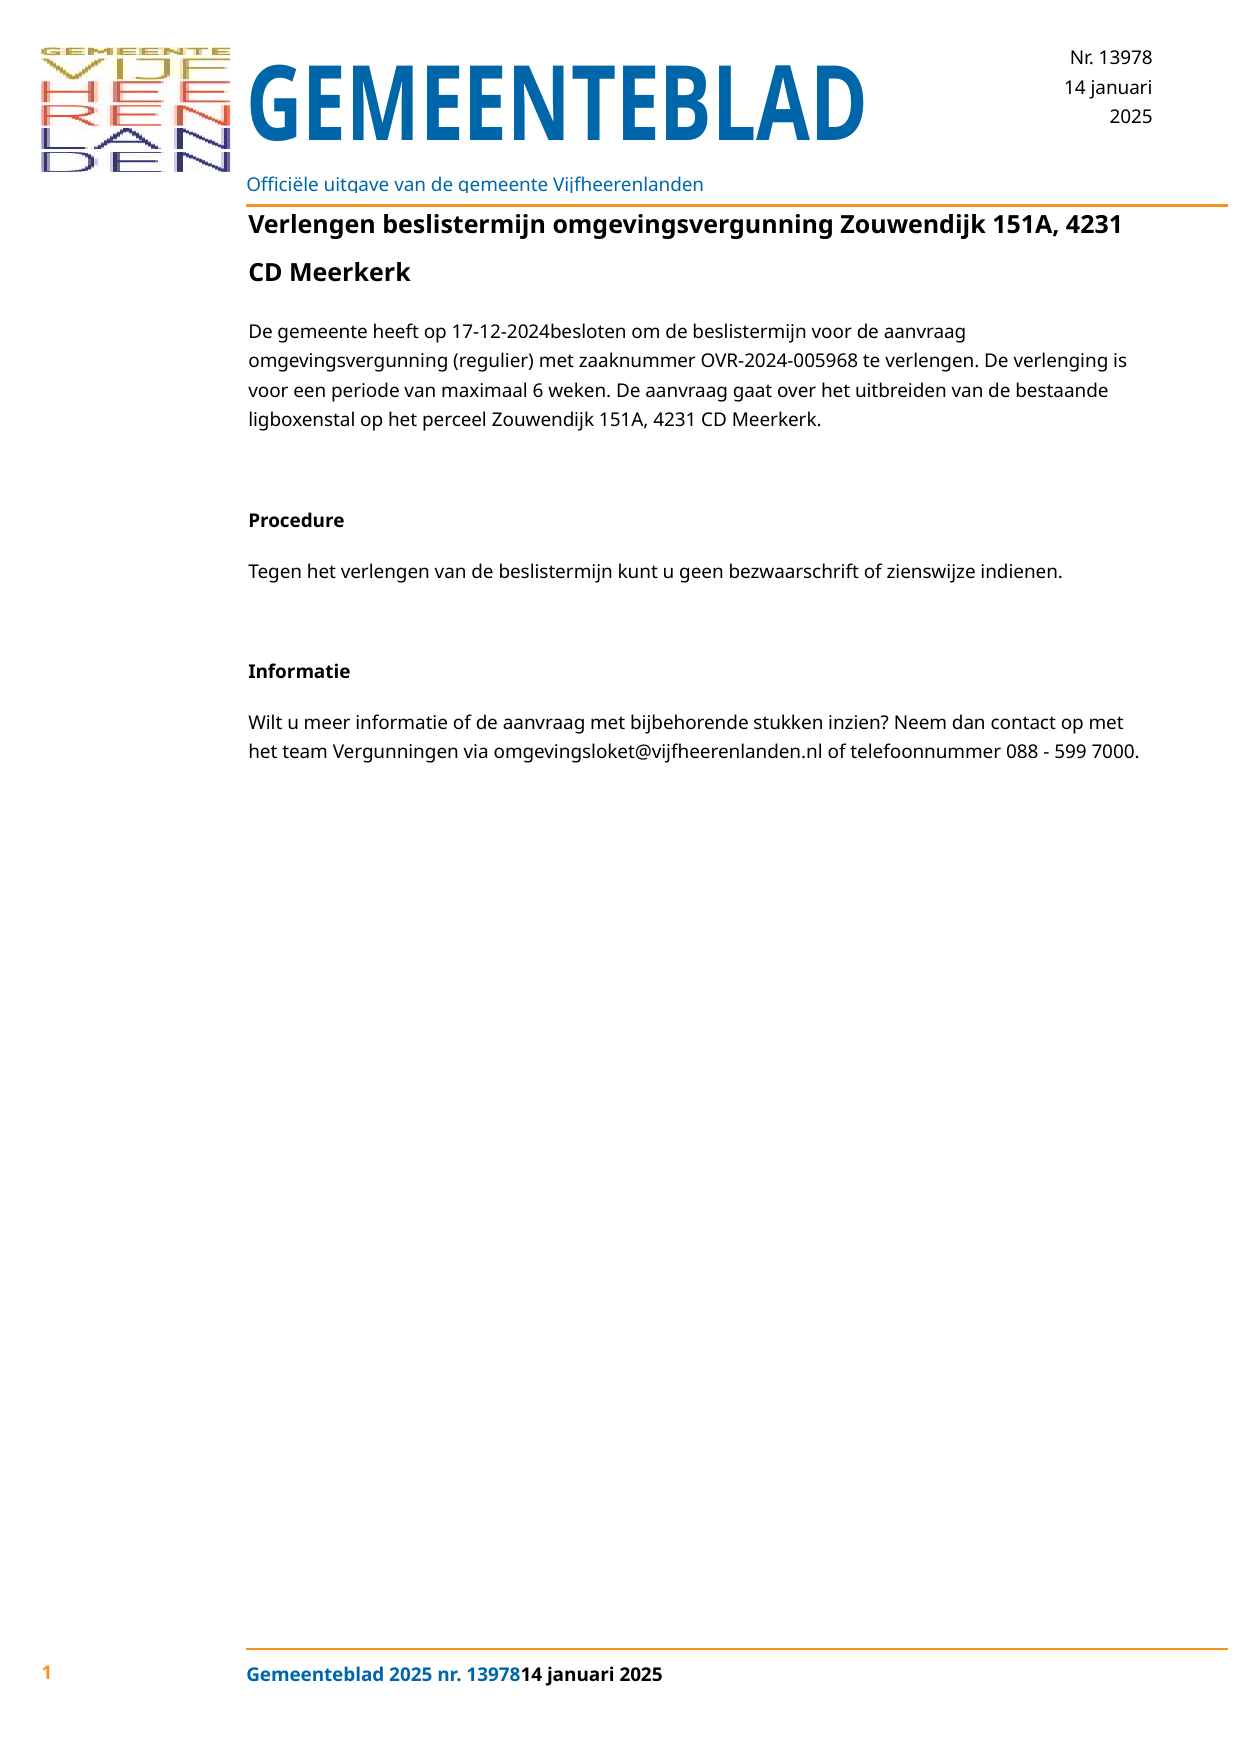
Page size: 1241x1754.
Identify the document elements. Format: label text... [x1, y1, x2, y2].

text De gemeente heeft op 17-12-2024besloten om de beslistermijn voor de aanvraag omgevingsvergunning (regulier) met zaaknummer OVR-2024-005968 te verlengen. De verlenging is voor een periode van maximaal 6 weken. De aanvraag gaat over het uitbreiden van de bestaande ligboxenstal op het perceel Zouwendijk 151A, 4231 CD Meerkerk. [248, 318, 1152, 432]
picture [41, 47, 231, 172]
text Procedure [248, 507, 1152, 533]
text Tegen het verlengen van de beslistermijn kunt u geen bezwaarschrift of zienswijze indienen. [248, 558, 1152, 584]
text Informatie [248, 659, 1152, 684]
text Wilt u meer informatie of de aanvraag met bijbehorende stukken inzien? Neem dan contact op met het team Vergunningen via omgevingsloket@vijfheerenlanden.nl of telefoonnummer 088 - 599 7000. [248, 709, 1152, 764]
text Verlengen beslistermijn omgevingsvergunning Zouwendijk 151A, 4231 CD Meerkerk [248, 207, 1152, 288]
